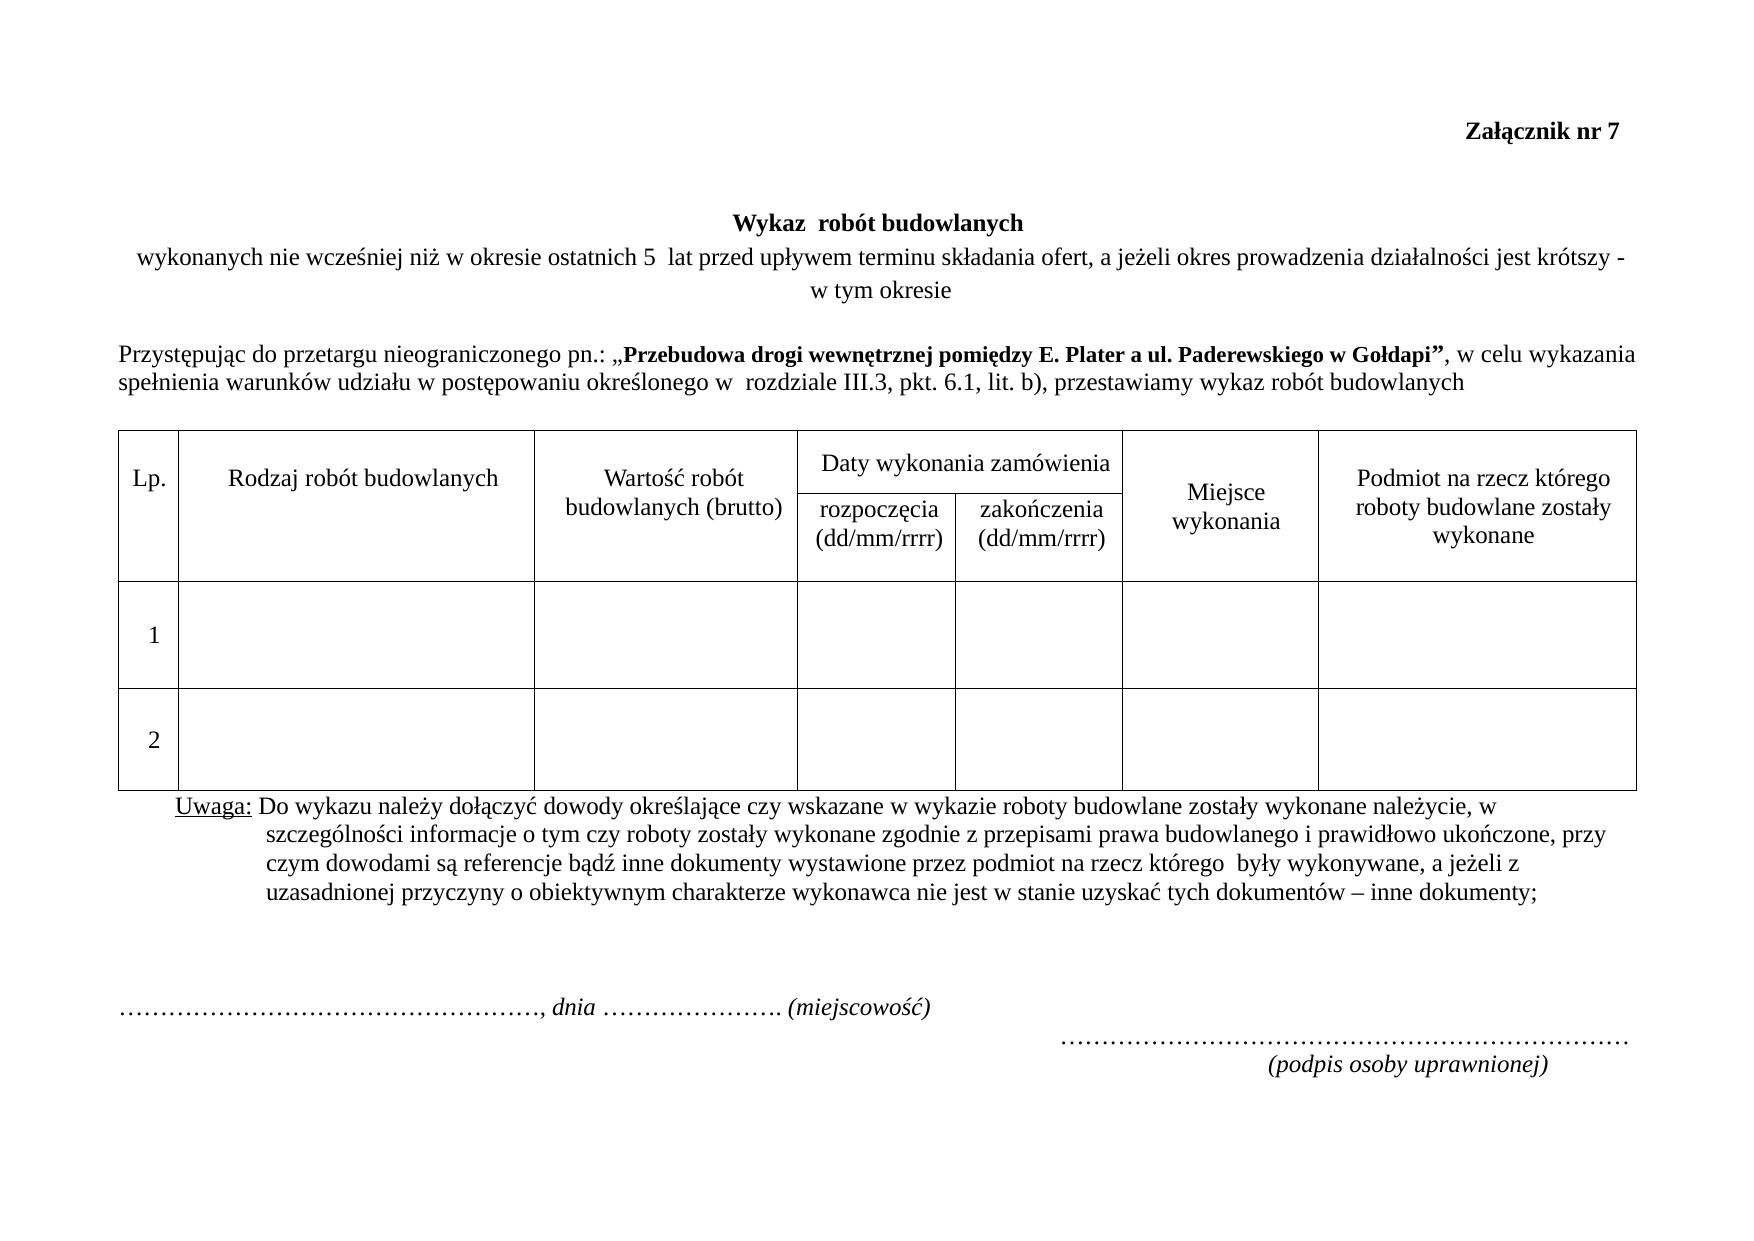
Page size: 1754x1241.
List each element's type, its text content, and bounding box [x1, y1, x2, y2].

table_cell [535, 689, 797, 790]
text …………………………………………………………… [118, 1021, 1636, 1049]
table_cell [1123, 582, 1318, 688]
table_cell 1 [119, 582, 178, 688]
table_cell 2 [119, 689, 178, 790]
text Uwaga: Do wykazu należy dołączyć dowody określające czy wskazane w wykazie roboty budowlane zostały wykonane należycie, w szczególności informacje o tym czy roboty zostały wykonane zgodnie z przepisami prawa budowlanego i prawidłowo ukończone, przy czym dowodami są referencje bądź inne dokumenty wystawione przez podmiot na rzecz którego były wykonywane, a jeżeli z uzasadnionej przyczyny o obiektywnym charakterze wykonawca nie jest w stanie uzyskać tych dokumentów – inne dokumenty; [175, 791, 1636, 906]
table_cell [798, 582, 955, 688]
table_cell rozpoczęcia (dd/mm/rrrr) [798, 494, 955, 581]
table_cell [798, 689, 955, 790]
table_header Daty wykonania zamówienia [798, 431, 1122, 493]
text Załącznik nr 7 [1181, 118, 1632, 144]
table_header Lp. [119, 431, 178, 581]
table_cell [179, 689, 534, 790]
table_cell [956, 689, 1122, 790]
table_cell [179, 582, 534, 688]
table_cell [956, 582, 1122, 688]
table_header Rodzaj robót budowlanych [179, 431, 534, 581]
text wykonanych nie wcześniej niż w okresie ostatnich 5 lat przed upływem terminu składania ofert, a jeżeli okres prowadzenia działalności jest krótszy - w tym okresie [126, 238, 1636, 305]
table_cell [1319, 582, 1636, 688]
table_cell [535, 582, 797, 688]
text Przystępując do przetargu nieograniczonego pn.: „Przebudowa drogi wewnętrznej pomiędzy E. Plater a ul. Paderewskiego w Gołdapi”, w celu wykazania spełnienia warunków udziału w postępowaniu określonego w rozdziale III.3, pkt. 6.1, lit. b), przestawiamy wykaz robót budowlanych [118, 339, 1636, 396]
table_cell zakończenia (dd/mm/rrrr) [956, 494, 1122, 581]
table_header Miejsce wykonania [1123, 431, 1318, 581]
table_cell [1123, 689, 1318, 790]
text ……………………………………………, dnia …………………. (miejscowość) [118, 992, 1636, 1021]
table_cell [1319, 689, 1636, 790]
table_header Podmiot na rzecz którego roboty budowlane zostały wykonane [1319, 431, 1636, 581]
text (podpis osoby uprawnionej) [118, 1049, 1551, 1078]
table_header Wartość robót budowlanych (brutto) [535, 431, 797, 581]
text Wykaz robót budowlanych [126, 204, 1636, 238]
